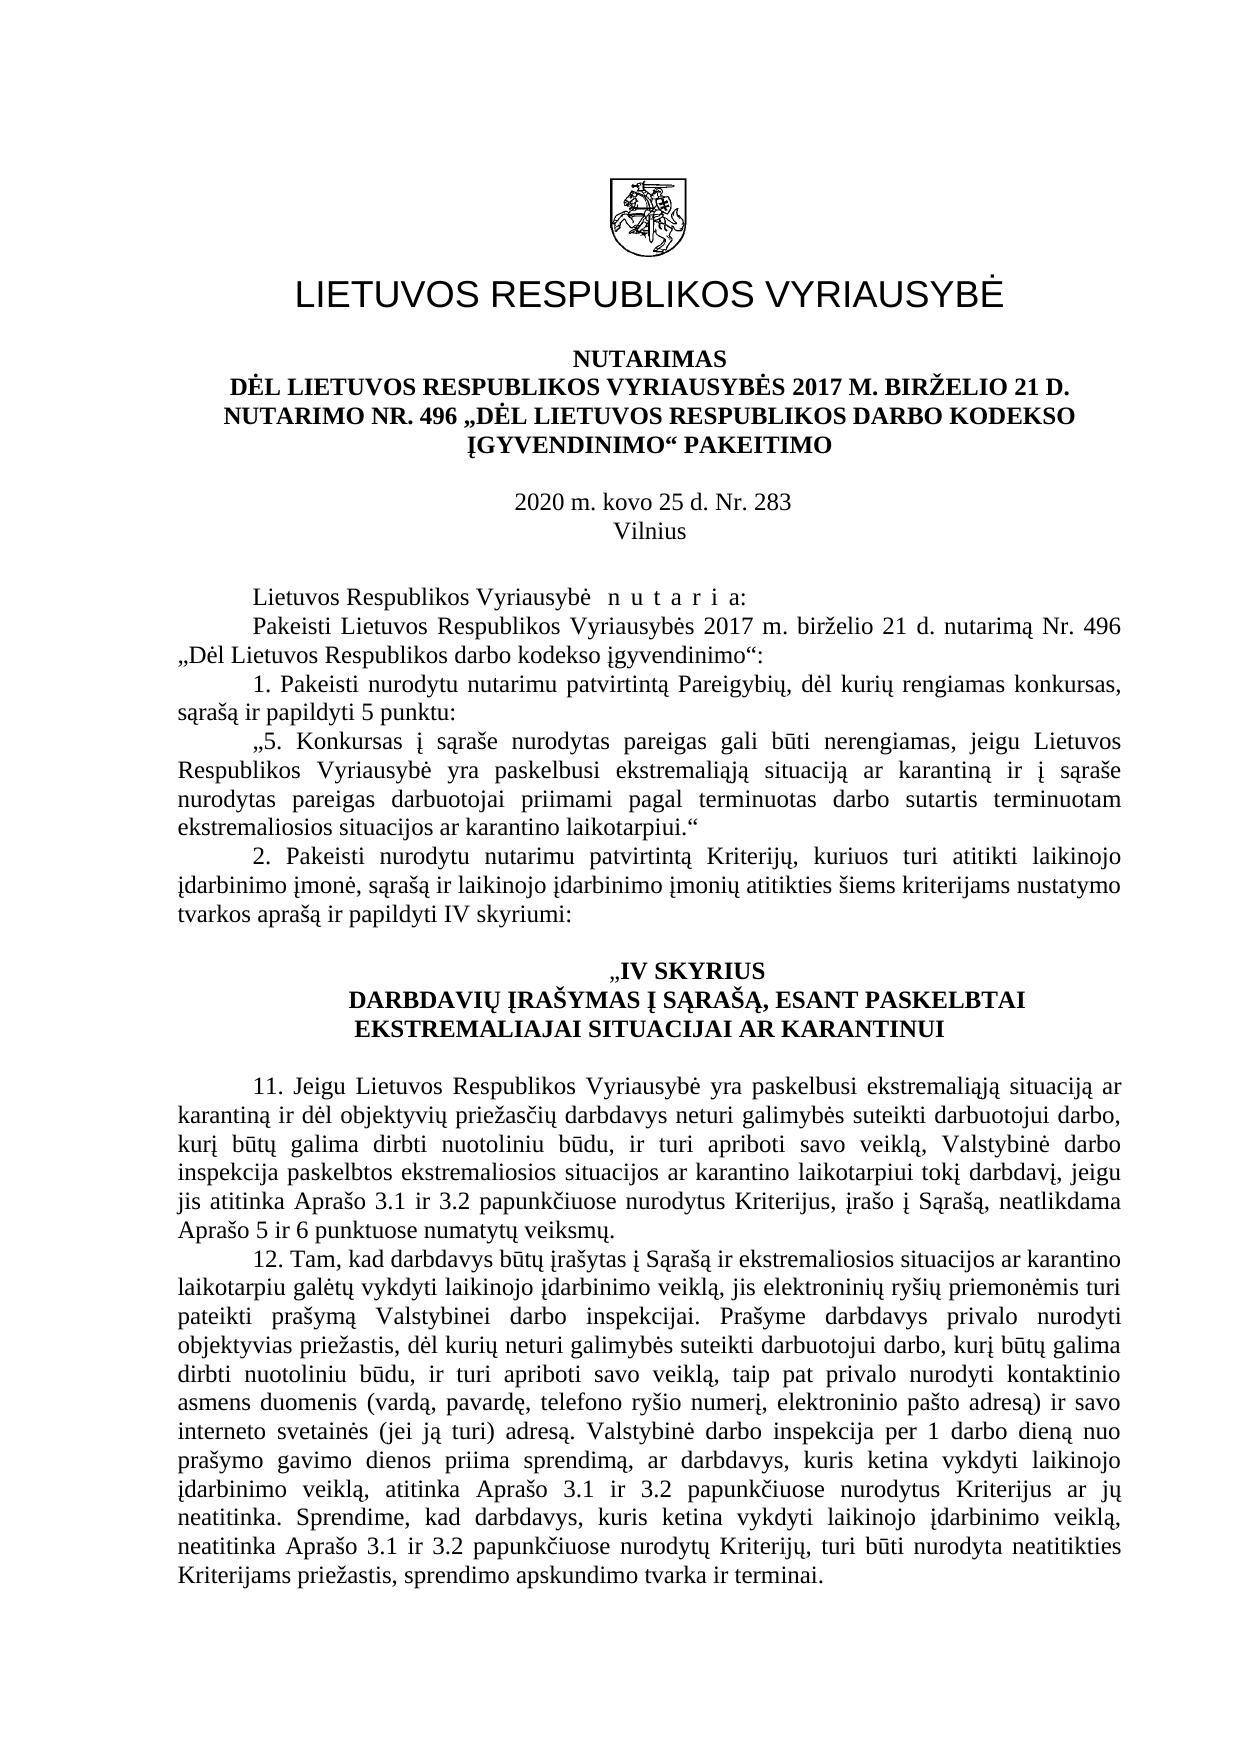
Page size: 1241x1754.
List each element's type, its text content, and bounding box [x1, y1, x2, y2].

text „IV SKYRIUS [177, 956, 1122, 985]
text 12. Tam, kad darbdavys būtų įrašytas į Sąrašą ir ekstremaliosios situacijos ar karantino laikotarpiu galėtų vykdyti laikinojo įdarbinimo veiklą, jis elektroninių ryšių priemonėmis turi pateikti prašymą Valstybinei darbo inspekcijai. Prašyme darbdavys privalo nurodyti objektyvias priežastis, dėl kurių neturi galimybės suteikti darbuotojui darbo, kurį būtų galima dirbti nuotoliniu būdu, ir turi apriboti savo veiklą, taip pat privalo nurodyti kontaktinio asmens duomenis (vardą, pavardę, telefono ryšio numerį, elektroninio pašto adresą) ir savo interneto svetainės (jei ją turi) adresą. Valstybinė darbo inspekcija per 1 darbo dieną nuo prašymo gavimo dienos priima sprendimą, ar darbdavys, kuris ketina vykdyti laikinojo įdarbinimo veiklą, atitinka Aprašo 3.1 ir 3.2 papunkčiuose nurodytus Kriterijus ar jų neatitinka. Sprendime, kad darbdavys, kuris ketina vykdyti laikinojo įdarbinimo veiklą, neatitinka Aprašo 3.1 ir 3.2 papunkčiuose nurodytų Kriterijų, turi būti nurodyta neatitikties Kriterijams priežastis, sprendimo apskundimo tvarka ir terminai. [177, 1244, 1122, 1589]
text Lietuvos Respublikos Vyriausybė nutaria: [177, 574, 1122, 611]
text „5. Konkursas į sąraše nurodytas pareigas gali būti nerengiamas, jeigu Lietuvos Respublikos Vyriausybė yra paskelbusi ekstremaliąją situaciją ar karantiną ir į sąraše nurodytas pareigas darbuotojai priimami pagal terminuotas darbo sutartis terminuotam ekstremaliosios situacijos ar karantino laikotarpiui.“ [177, 726, 1122, 841]
text Lietuvos Respublikos Vyriausybė [177, 272, 1122, 315]
text 11. Jeigu Lietuvos Respublikos Vyriausybė yra paskelbusi ekstremaliąją situaciją ar karantiną ir dėl objektyvių priežasčių darbdavys neturi galimybės suteikti darbuotojui darbo, kurį būtų galima dirbti nuotoliniu būdu, ir turi apriboti savo veiklą, Valstybinė darbo inspekcija paskelbtos ekstremaliosios situacijos ar karantino laikotarpiui tokį darbdavį, jeigu jis atitinka Aprašo 3.1 ir 3.2 papunkčiuose nurodytus Kriterijus, įrašo į Sąrašą, neatlikdama Aprašo 5 ir 6 punktuose numatytų veiksmų. [177, 1071, 1122, 1244]
text 1. Pakeisti nurodytu nutarimu patvirtintą Pareigybių, dėl kurių rengiamas konkursas, sąrašą ir papildyti 5 punktu: [177, 669, 1122, 726]
text DĖL LIETUVOS RESPUBLIKOS VYRIAUSYBĖS 2017 M. BIRŽELIO 21 D. NUTARIMO NR. 496 „DĖL LIETUVOS RESPUBLIKOS DARBO KODEKSO ĮGYVENDINIMO“ PAKEITIMO [177, 372, 1122, 459]
text 2. Pakeisti nurodytu nutarimu patvirtintą Kriterijų, kuriuos turi atitikti laikinojo įdarbinimo įmonė, sąrašą ir laikinojo įdarbinimo įmonių atitikties šiems kriterijams nustatymo tvarkos aprašą ir papildyti IV skyriumi: [177, 841, 1122, 927]
text nutarimas [177, 344, 1122, 372]
text 2020 m. kovo 25 d. Nr. 283 [177, 487, 1122, 516]
text DARBDAVIŲ ĮRAŠYMAS Į SĄRAŠĄ, ESANT PASKELBTAI EKSTREMALIAJAI SITUACIJAI AR KARANTINUI [177, 985, 1122, 1042]
text Pakeisti Lietuvos Respublikos Vyriausybės 2017 m. birželio 21 d. nutarimą Nr. 496 „Dėl Lietuvos Respublikos darbo kodekso įgyvendinimo“: [177, 611, 1122, 669]
text Vilnius [177, 516, 1122, 545]
